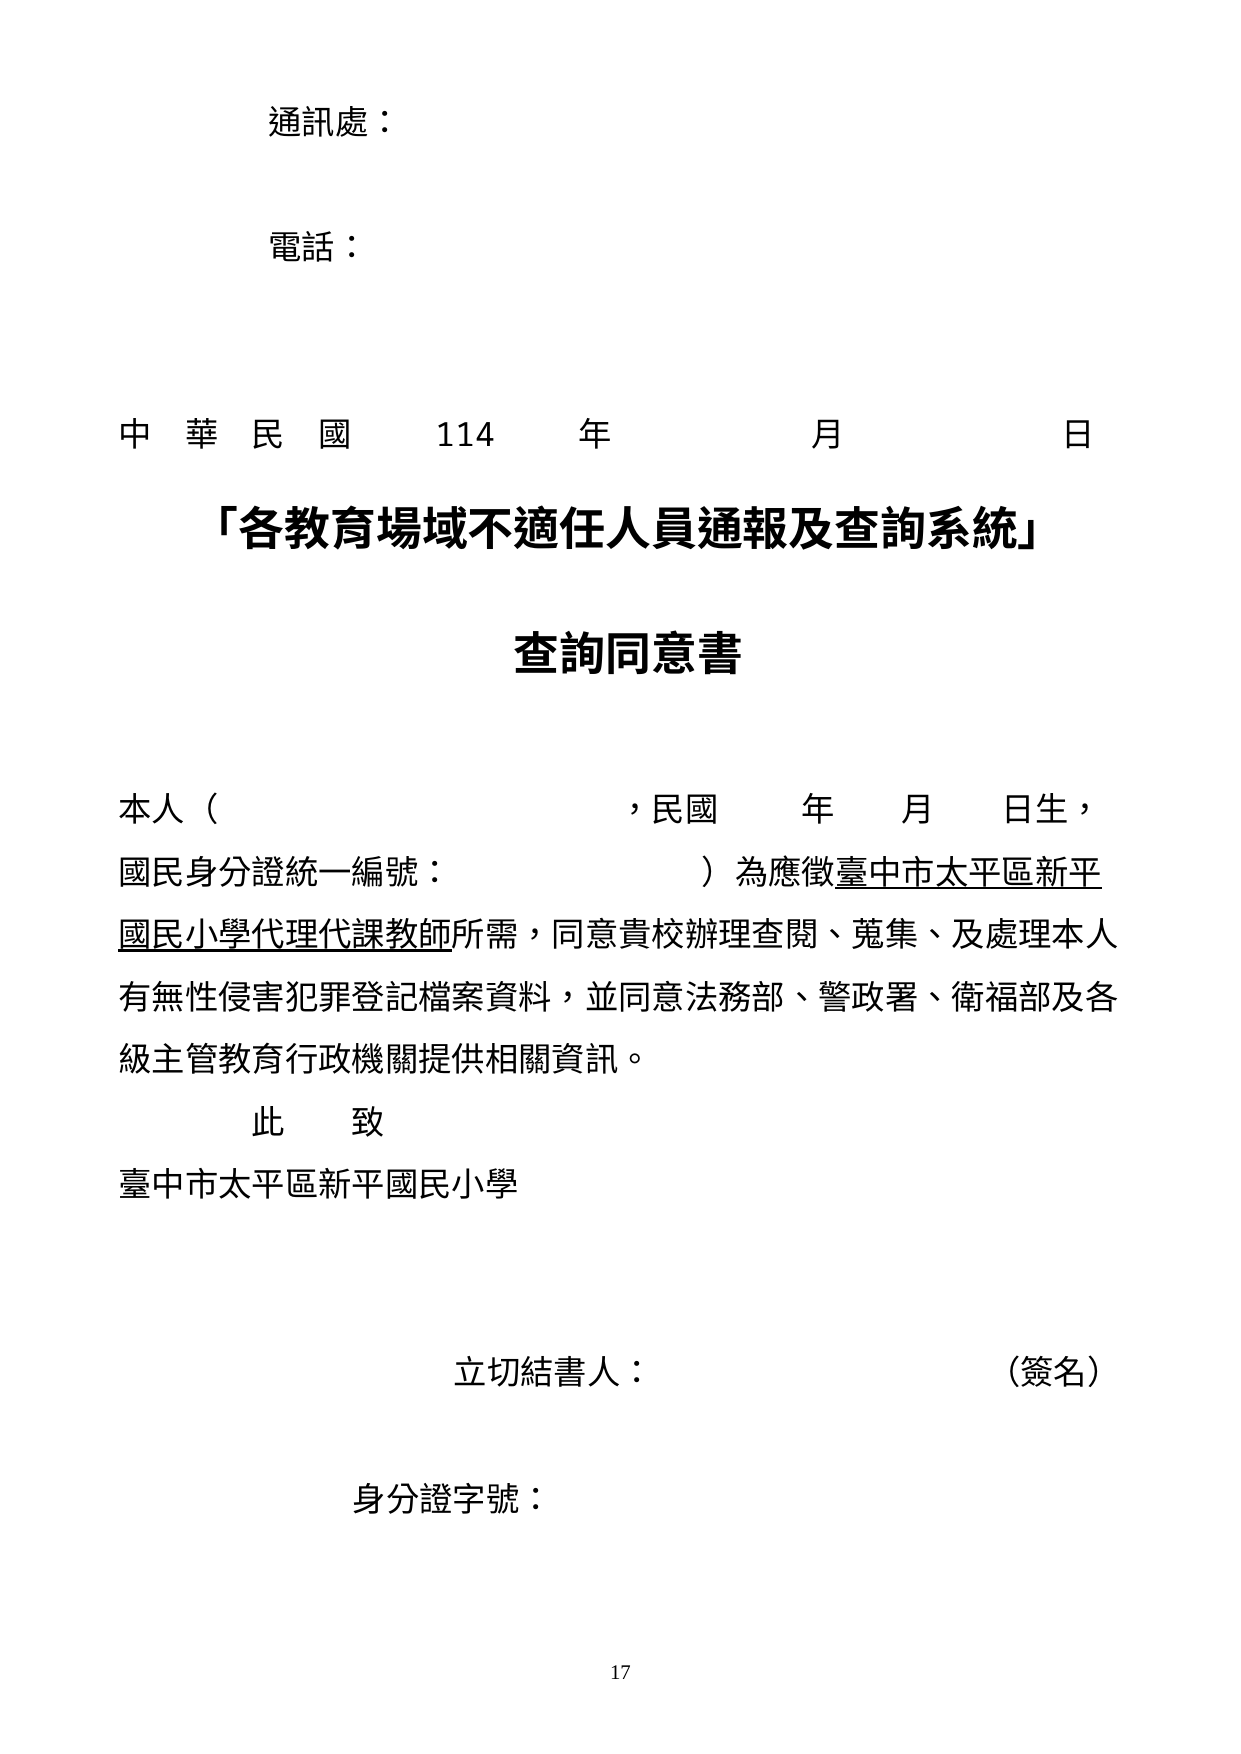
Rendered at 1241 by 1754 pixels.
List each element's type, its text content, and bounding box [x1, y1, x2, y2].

text 立切結書人： （簽名） [118, 1328, 1122, 1391]
text 中 華 民 國 114 年 月 日 [118, 391, 1122, 453]
text 臺中市太平區新平國民小學 [118, 1141, 1122, 1203]
text 身分證字號： [118, 1453, 1122, 1516]
text 國民身分證統一編號： ）為應徵臺中市太平區新平國民小學代理代課教師所需，同意貴校辦理查閱、蒐集、及處理本人有無性侵害犯罪登記檔案資料，並同意法務部、警政署、衛福部及各級主管教育行政機關提供相關資訊。 [118, 828, 1122, 1078]
text 「各教育場域不適任人員通報及查詢系統」 [118, 453, 1138, 578]
text 查詢同意書 [118, 578, 1138, 703]
text 此 致 [118, 1078, 1122, 1141]
text 通訊處： [118, 78, 1122, 141]
text 電話： [118, 203, 1122, 266]
text 本人（ ，民國 年 月 日生， [118, 766, 1122, 828]
